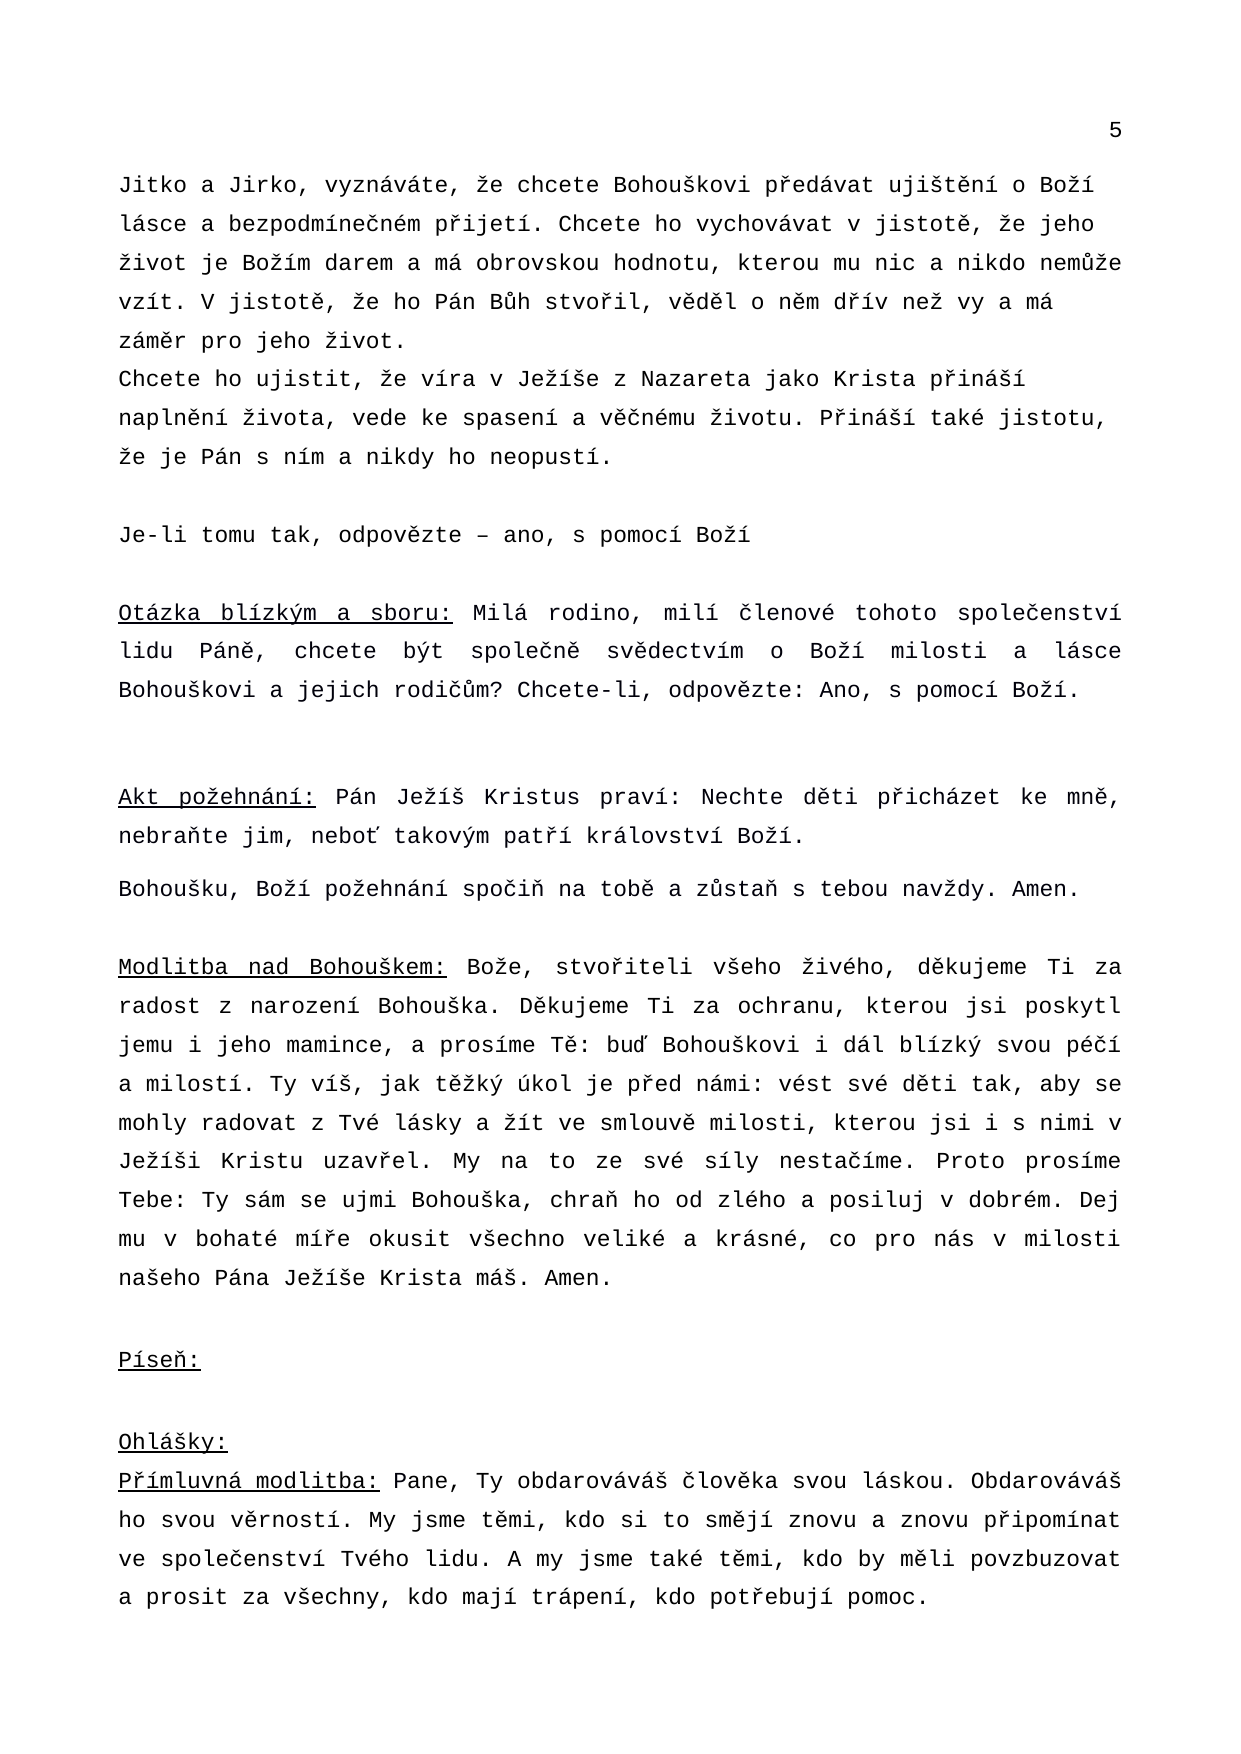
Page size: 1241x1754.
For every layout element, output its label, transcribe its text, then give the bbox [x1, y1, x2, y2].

text Je-li tomu tak, odpovězte – ano, s pomocí Boží [118, 523, 1122, 549]
text Modlitba nad Bohouškem: Bože, stvořiteli všeho živého, děkujeme Ti za radost z narození Bohouška. Děkujeme Ti za ochranu, kterou jsi poskytl jemu i jeho mamince, a prosíme Tě: buď Bohouškovi i dál blízký svou péčí a milostí. Ty víš, jak těžký úkol je před námi: vést své děti tak, aby se mohly radovat z Tvé lásky a žít ve smlouvě milosti, kterou jsi i s nimi v Ježíši Kristu uzavřel. My na to ze své síly nestačíme. Proto prosíme Tebe: Ty sám se ujmi Bohouška, chraň ho od zlého a posiluj v dobrém. Dej mu v bohaté míře okusit všechno veliké a krásné, co pro nás v milosti našeho Pána Ježíše Krista máš. Amen. [118, 956, 1122, 1292]
text Píseň: [118, 1348, 1122, 1374]
text Přímluvná modlitba: Pane, Ty obdarováváš člověka svou láskou. Obdarováváš ho svou věrností. My jsme těmi, kdo si to smějí znovu a znovu připomínat ve společenství Tvého lidu. A my jsme také těmi, kdo by měli povzbuzovat a prosit za všechny, kdo mají trápení, kdo potřebují pomoc. [118, 1469, 1122, 1612]
text Otázka blízkým a sboru: Milá rodino, milí členové tohoto společenství lidu Páně, chcete být společně svědectvím o Boží milosti a lásce Bohouškovi a jejich rodičům? Chcete-li, odpovězte: Ano, s pomocí Boží. [118, 601, 1122, 704]
text Chcete ho ujistit, že víra v Ježíše z Nazareta jako Krista přináší naplnění života, vede ke spasení a věčnému životu. Přináší také jistotu, že je Pán s ním a nikdy ho neopustí. [118, 368, 1122, 471]
text Bohoušku, Boží požehnání spočiň na tobě a zůstaň s tebou navždy. Amen. [118, 878, 1122, 904]
text Jitko a Jirko, vyznáváte, že chcete Bohouškovi předávat ujištění o Boží lásce a bezpodmínečném přijetí. Chcete ho vychovávat v jistotě, že jeho život je Božím darem a má obrovskou hodnotu, kterou mu nic a nikdo nemůže vzít. V jistotě, že ho Pán Bůh stvořil, věděl o něm dřív než vy a má záměr pro jeho život. [118, 173, 1122, 355]
text Akt požehnání: Pán Ježíš Kristus praví: Nechte děti přicházet ke mně, nebraňte jim, neboť takovým patří království Boží. [118, 786, 1122, 850]
text Ohlášky: [118, 1430, 1122, 1456]
